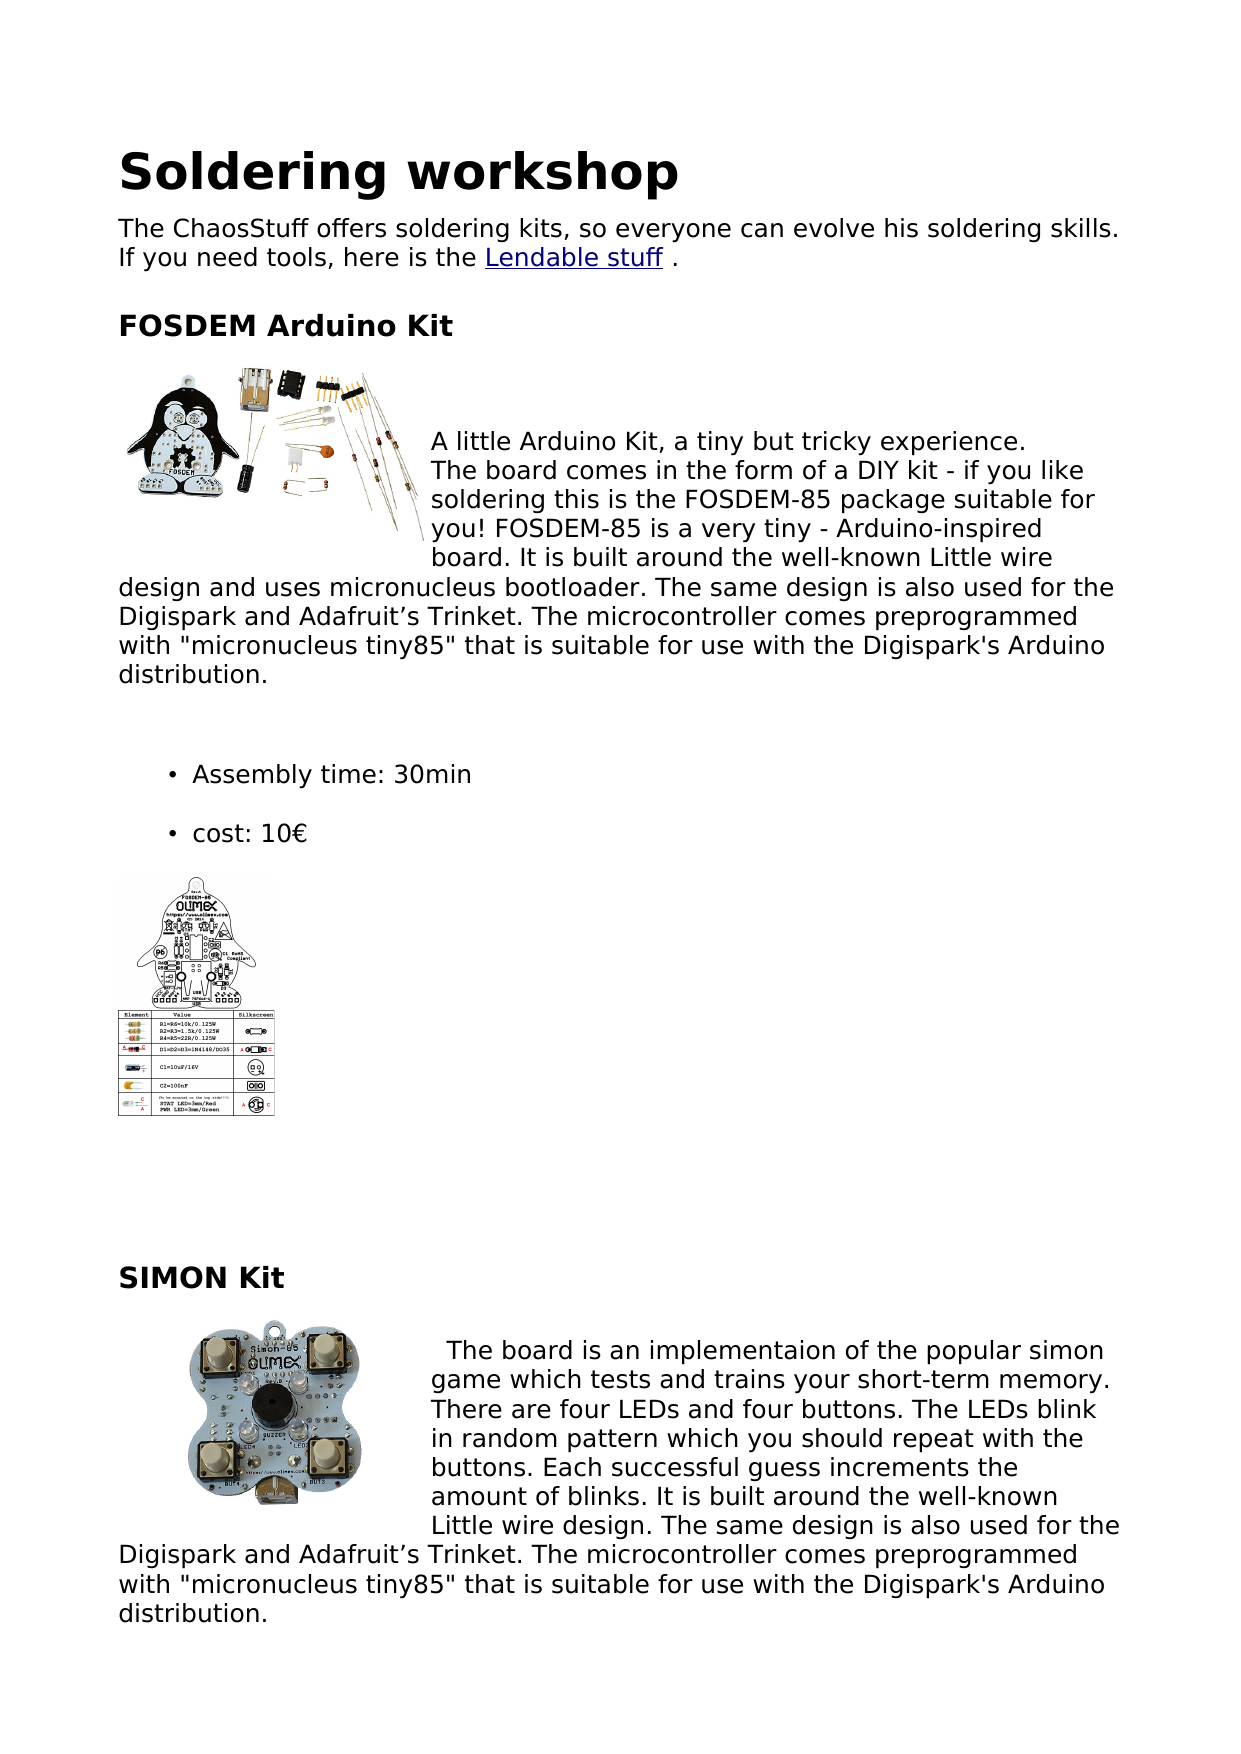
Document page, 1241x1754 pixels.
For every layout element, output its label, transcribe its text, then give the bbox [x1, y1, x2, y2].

list cost: 10€ [177, 819, 1122, 848]
picture [118, 1307, 431, 1522]
text The ChaosStuff offers soldering kits, so everyone can evolve his soldering skills. If you need tools, here is the Lendable stuff . [118, 214, 1122, 272]
subtitle Soldering workshop [118, 143, 1122, 201]
subtitle SIMON Kit [118, 1261, 1122, 1295]
picture [118, 356, 431, 547]
picture [118, 877, 275, 1116]
subtitle FOSDEM Arduino Kit [118, 310, 1122, 344]
text A little Arduino Kit, a tiny but tricky experience. The board comes in the form of a DIY kit - if you like soldering this is the FOSDEM-85 package suitable for you! FOSDEM-85 is a very tiny - Arduino-inspired board. It is built around the well-known Little wire design and uses micronucleus bootloader. The same design is also used for the Digispark and Adafruit’s Trinket. The microcontroller comes preprogrammed with "micronucleus tiny85" that is suitable for use with the Digispark's Arduino distribution. [118, 427, 1122, 719]
text The board is an implementaion of the popular simon game which tests and trains your short-term memory. There are four LEDs and four buttons. The LEDs blink in random pattern which you should repeat with the buttons. Each successful guess increments the amount of blinks. It is built around the well-known Little wire design. The same design is also used for the Digispark and Adafruit’s Trinket. The microcontroller comes preprogrammed with "micronucleus tiny85" that is suitable for use with the Digispark's Arduino distribution. [118, 1307, 1122, 1628]
list Assembly time: 30min [177, 761, 1122, 819]
